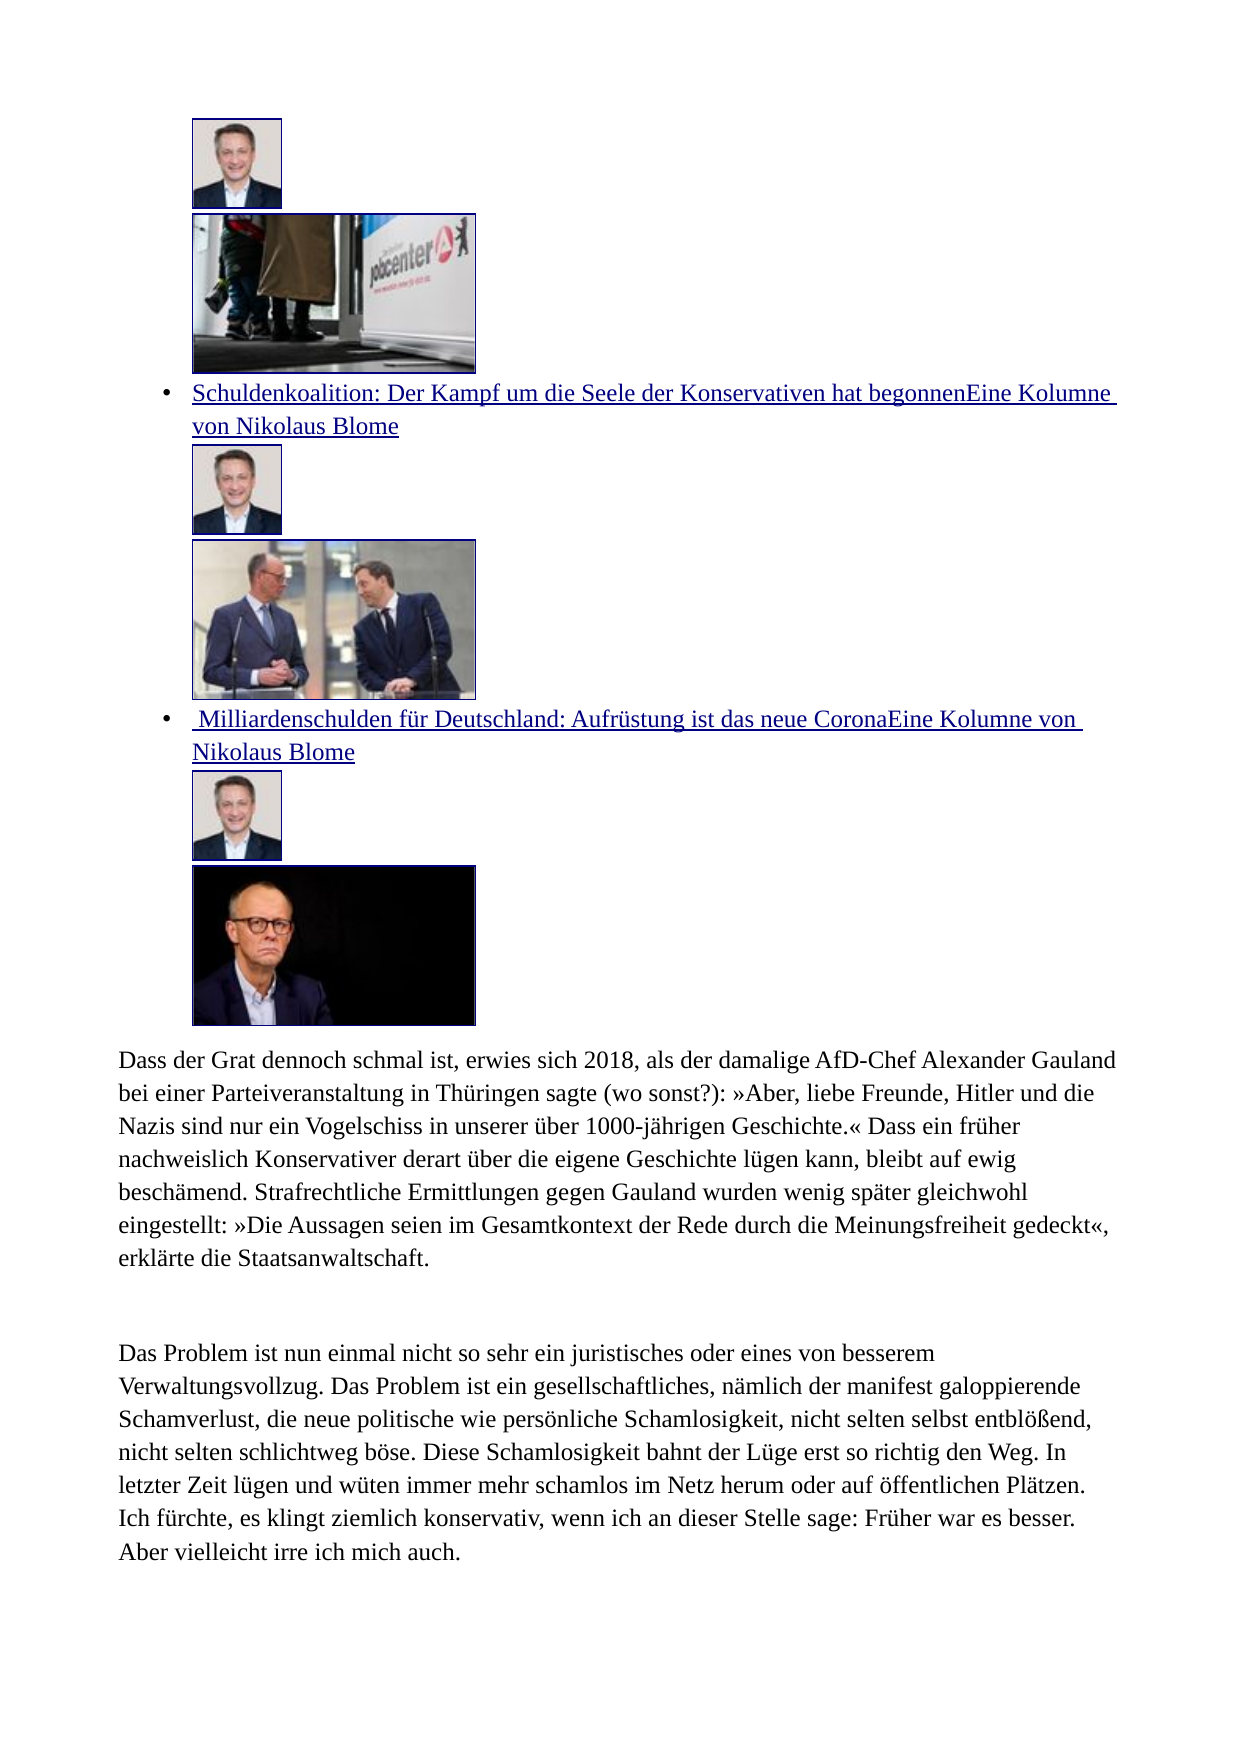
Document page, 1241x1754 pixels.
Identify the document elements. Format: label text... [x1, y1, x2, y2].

picture [193, 446, 281, 533]
picture [193, 867, 475, 1025]
text Das Problem ist nun einmal nicht so sehr ein juristisches oder eines von besserem Verwaltungsvollzug. Das Problem ist ein gesellschaftliches, nämlich der manifest galoppierende Schamverlust, die neue politische wie persönliche Schamlosigkeit, nicht selten selbst entblößend, nicht selten schlichtweg böse. Diese Schamlosigkeit bahnt der Lüge erst so richtig den Weg. In letzter Zeit lügen und wüten immer mehr schamlos im Netz herum oder auf öffentlichen Plätzen. Ich fürchte, es klingt ziemlich konservativ, wenn ich an dieser Stelle sage: Früher war es besser. Aber vielleicht irre ich mich auch. [118, 1338, 1122, 1565]
list Milliardenschulden für Deutschland: Aufrüstung ist das neue CoronaEine Kolumne von Nikolaus Blome [162, 704, 1122, 766]
picture [193, 215, 475, 372]
picture [193, 541, 475, 699]
list Schuldenkoalition: Der Kampf um die Seele der Konservativen hat begonnenEine Kolumne von Nikolaus Blome [162, 378, 1122, 440]
text Dass der Grat dennoch schmal ist, erwies sich 2018, als der damalige AfD-Chef Alexander Gauland bei einer Parteiveranstaltung in Thüringen sagte (wo sonst?): »Aber, liebe Freunde, Hitler und die Nazis sind nur ein Vogelschiss in unserer über 1000-jährigen Geschichte.« Dass ein früher nachweislich Konservativer derart über die eigene Geschichte lügen kann, bleibt auf ewig beschämend. Strafrechtliche Ermittlungen gegen Gauland wurden wenig später gleichwohl eingestellt: »Die Aussagen seien im Gesamtkontext der Rede durch die Meinungsfreiheit gedeckt«, erklärte die Staatsanwaltschaft. [118, 1045, 1122, 1272]
picture [193, 120, 281, 207]
picture [193, 772, 281, 859]
